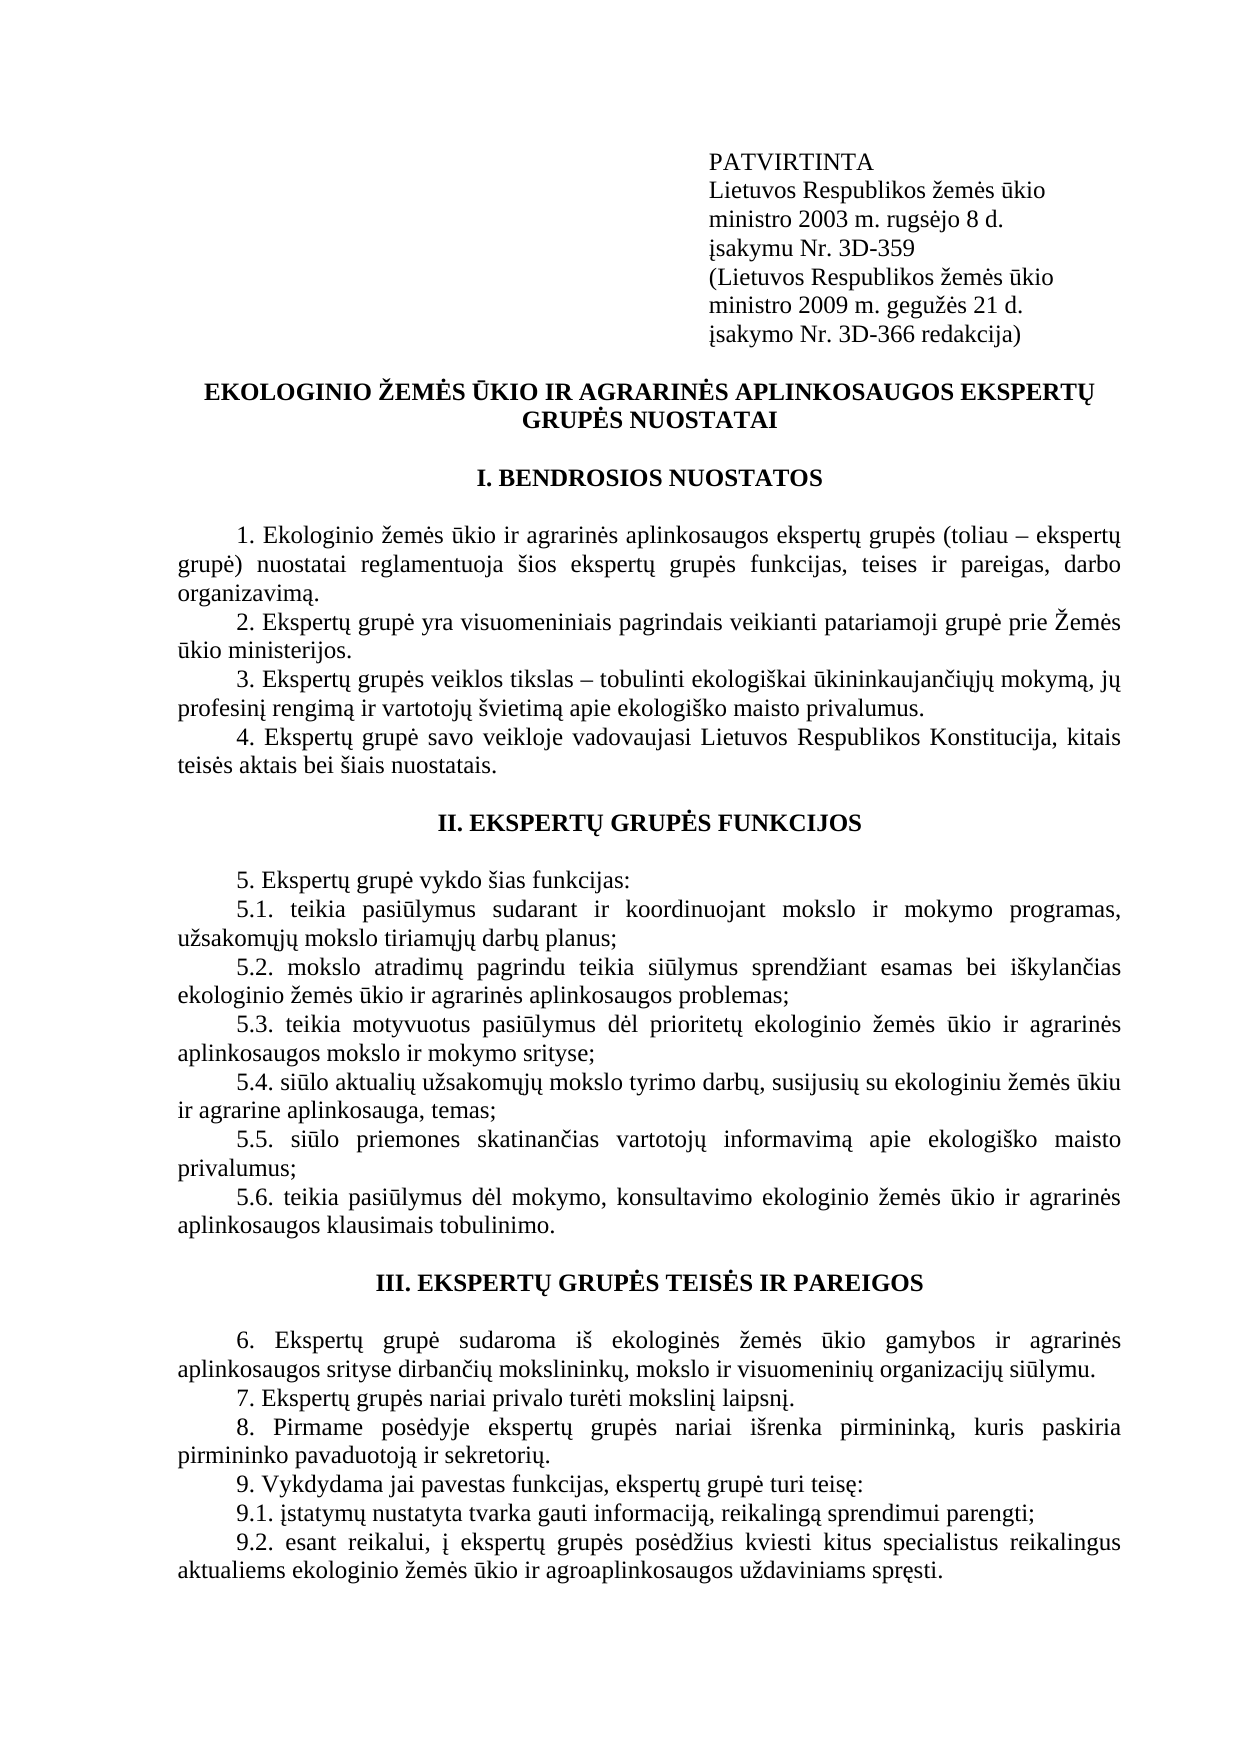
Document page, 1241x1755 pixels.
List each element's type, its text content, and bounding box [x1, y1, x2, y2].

text I. BENDROSIOS NUOSTATOS [177, 463, 1122, 492]
text įsakymo Nr. 3D-366 redakcija) [177, 319, 1122, 348]
text II. EKSPERTŲ GRUPĖS FUNKCIJOS [177, 808, 1122, 837]
text EKOLOGINIO ŽEMĖS ŪKIO IR AGRARINĖS APLINKOSAUGOS EKSPERTŲ GRUPĖS NUOSTATAI [177, 377, 1122, 434]
text 5.6. teikia pasiūlymus dėl mokymo, konsultavimo ekologinio žemės ūkio ir agrarinės aplinkosaugos klausimais tobulinimo. [177, 1182, 1122, 1239]
text ministro 2003 m. rugsėjo 8 d. [177, 204, 1122, 233]
text 5.1. teikia pasiūlymus sudarant ir koordinuojant mokslo ir mokymo programas, užsakomųjų mokslo tiriamųjų darbų planus; [177, 894, 1122, 952]
text 5. Ekspertų grupė vykdo šias funkcijas: [177, 866, 1122, 894]
text įsakymu Nr. 3D-359 [177, 233, 1122, 262]
text 3. Ekspertų grupės veiklos tikslas – tobulinti ekologiškai ūkininkaujančiųjų mokymą, jų profesinį rengimą ir vartotojų švietimą apie ekologiško maisto privalumus. [177, 664, 1122, 722]
text 9.1. įstatymų nustatyta tvarka gauti informaciją, reikalingą sprendimui parengti; [177, 1498, 1122, 1527]
text (Lietuvos Respublikos žemės ūkio [177, 262, 1122, 291]
text 6. Ekspertų grupė sudaroma iš ekologinės žemės ūkio gamybos ir agrarinės aplinkosaugos srityse dirbančių mokslininkų, mokslo ir visuomeninių organizacijų siūlymu. [177, 1326, 1122, 1383]
text 5.3. teikia motyvuotus pasiūlymus dėl prioritetų ekologinio žemės ūkio ir agrarinės aplinkosaugos mokslo ir mokymo srityse; [177, 1009, 1122, 1067]
text 2. Ekspertų grupė yra visuomeniniais pagrindais veikianti patariamoji grupė prie Žemės ūkio ministerijos. [177, 607, 1122, 664]
text 7. Ekspertų grupės nariai privalo turėti mokslinį laipsnį. [177, 1383, 1122, 1412]
text Lietuvos Respublikos žemės ūkio [177, 176, 1122, 204]
text III. EKSPERTŲ GRUPĖS TEISĖS IR PAREIGOS [177, 1268, 1122, 1297]
text 9.2. esant reikalui, į ekspertų grupės posėdžius kviesti kitus specialistus reikalingus aktualiems ekologinio žemės ūkio ir agroaplinkosaugos uždaviniams spręsti. [177, 1527, 1122, 1584]
text ministro 2009 m. gegužės 21 d. [177, 291, 1122, 319]
text 4. Ekspertų grupė savo veikloje vadovaujasi Lietuvos Respublikos Konstitucija, kitais teisės aktais bei šiais nuostatais. [177, 722, 1122, 779]
text 5.5. siūlo priemones skatinančias vartotojų informavimą apie ekologiško maisto privalumus; [177, 1124, 1122, 1182]
text 5.2. mokslo atradimų pagrindu teikia siūlymus sprendžiant esamas bei iškylančias ekologinio žemės ūkio ir agrarinės aplinkosaugos problemas; [177, 952, 1122, 1009]
text 9. Vykdydama jai pavestas funkcijas, ekspertų grupė turi teisę: [177, 1469, 1122, 1498]
text 5.4. siūlo aktualių užsakomųjų mokslo tyrimo darbų, susijusių su ekologiniu žemės ūkiu ir agrarine aplinkosauga, temas; [177, 1067, 1122, 1124]
text PATVIRTINTA [177, 147, 1122, 176]
text 1. Ekologinio žemės ūkio ir agrarinės aplinkosaugos ekspertų grupės (toliau – ekspertų grupė) nuostatai reglamentuoja šios ekspertų grupės funkcijas, teises ir pareigas, darbo organizavimą. [177, 521, 1122, 607]
text 8. Pirmame posėdyje ekspertų grupės nariai išrenka pirmininką, kuris paskiria pirmininko pavaduotoją ir sekretorių. [177, 1412, 1122, 1469]
